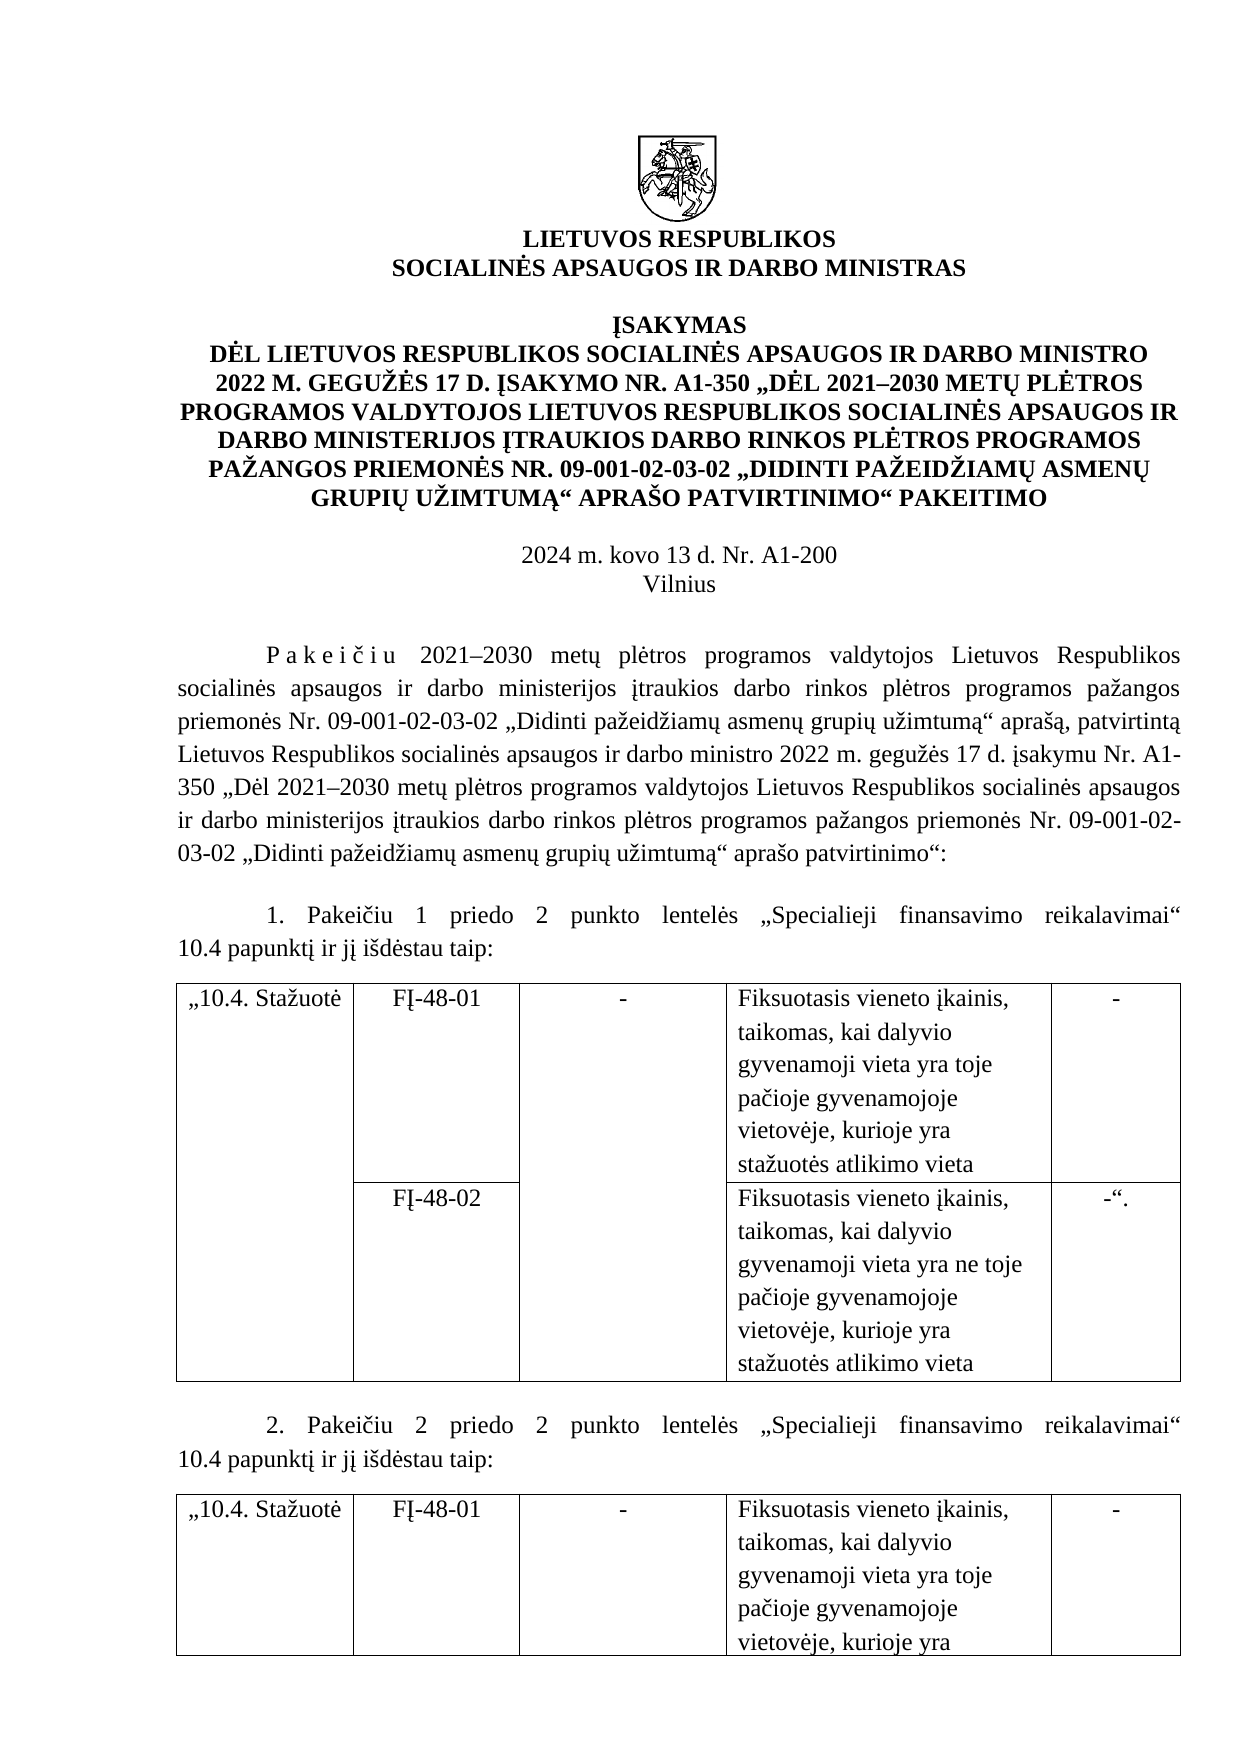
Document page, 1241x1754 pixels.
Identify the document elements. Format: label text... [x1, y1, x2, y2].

table_header FĮ-48-01 [354, 984, 519, 1182]
table_cell -“. [1052, 1183, 1180, 1381]
text 2. Pakeičiu 2 priedo 2 punkto lentelės „Specialieji finansavimo reikalavimai“ 10.4 papunktį ir jį išdėstau taip: [177, 1411, 1181, 1472]
table_header - [1052, 1495, 1180, 1655]
table_header - [520, 1495, 726, 1655]
text ĮSAKYMAS [177, 311, 1181, 339]
text LIETUVOS RESPUBLIKOS [177, 224, 1181, 253]
text 1. Pakeičiu 1 priedo 2 punkto lentelės „Specialieji finansavimo reikalavimai“ 10.4 papunktį ir jį išdėstau taip: [177, 900, 1181, 961]
table_cell Fiksuotasis vieneto įkainis, taikomas, kai dalyvio gyvenamoji vieta yra ne toje pačioje gyvenamojoje vietovėje, kurioje yra stažuotės atlikimo vieta [727, 1183, 1051, 1381]
table_header - [1052, 984, 1180, 1182]
text Pakeičiu 2021–2030 metų plėtros programos valdytojos Lietuvos Respublikos socialinės apsaugos ir darbo ministerijos įtraukios darbo rinkos plėtros programos pažangos priemonės Nr. 09‑001‑02‑03‑02 „Didinti pažeidžiamų asmenų grupių užimtumą“ aprašą, patvirtintą Lietuvos Respublikos socialinės apsaugos ir darbo ministro 2022 m. gegužės 17 d. įsakymu Nr. A1-350 „Dėl 2021–2030 metų plėtros programos valdytojos Lietuvos Respublikos socialinės apsaugos ir darbo ministerijos įtraukios darbo rinkos plėtros programos pažangos priemonės Nr. 09‑001-02-03-02 „Didinti pažeidžiamų asmenų grupių užimtumą“ aprašo patvirtinimo“: [177, 640, 1181, 867]
text DĖL LIETUVOS RESPUBLIKOS SOCIALINĖS APSAUGOS IR DARBO MINISTRO 2022 M. GEGUŽĖS 17 D. ĮSAKYMO NR. A1-350 „DĖL 2021–2030 METŲ PLĖTROS PROGRAMOS VALDYTOJOS LIETUVOS RESPUBLIKOS SOCIALINĖS APSAUGOS IR DARBO MINISTERIJOS ĮTRAUKIOS DARBO RINKOS PLĖTROS PROGRAMOS PAŽANGOS PRIEMONĖS NR. 09-001-02-03-02 „DIDINTI PAŽEIDŽIAMŲ ASMENŲ GRUPIŲ UŽIMTUMĄ“ APRAŠO PATVIRTINIMO“ PAKEITIMO [177, 339, 1181, 512]
table_header FĮ-48-01 [354, 1495, 519, 1655]
table_cell FĮ-48-02 [354, 1183, 519, 1381]
table_header Fiksuotasis vieneto įkainis, taikomas, kai dalyvio gyvenamoji vieta yra toje pačioje gyvenamojoje vietovėje, kurioje yra [727, 1495, 1051, 1655]
text SOCIALINĖS APSAUGOS IR DARBO MINISTRAS [177, 253, 1181, 282]
table_header Fiksuotasis vieneto įkainis, taikomas, kai dalyvio gyvenamoji vieta yra toje pačioje gyvenamojoje vietovėje, kurioje yra stažuotės atlikimo vieta [727, 984, 1051, 1182]
table_header „10.4. Stažuotė [177, 1495, 353, 1655]
table_header „10.4. Stažuotė [177, 984, 353, 1381]
text Vilnius [177, 569, 1181, 598]
table_header - [520, 984, 726, 1381]
text 2024 m. kovo 13 d. Nr. A1-200 [177, 541, 1181, 569]
